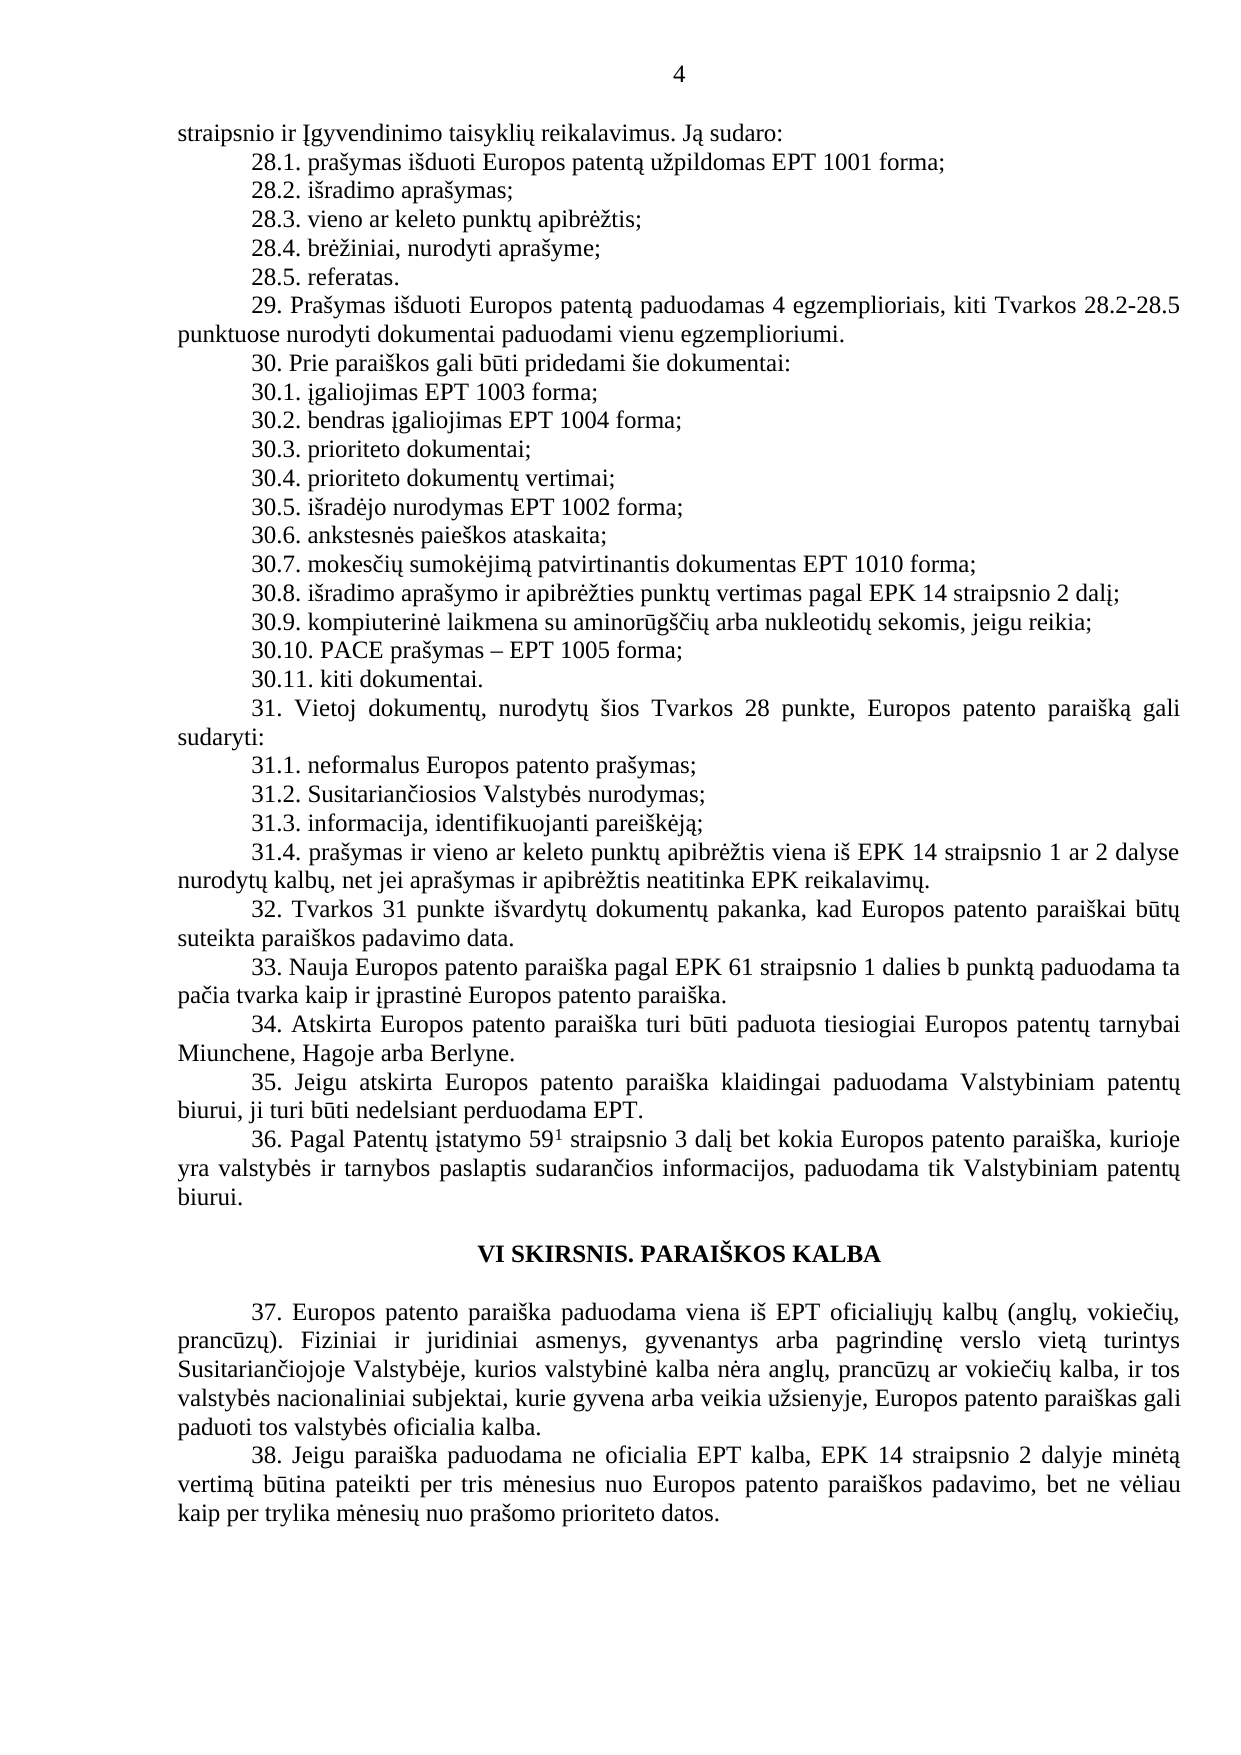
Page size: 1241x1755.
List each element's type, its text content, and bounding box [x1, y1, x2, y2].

text 32. Tvarkos 31 punkte išvardytų dokumentų pakanka, kad Europos patento paraiškai būtų suteikta paraiškos padavimo data. [177, 894, 1181, 952]
text VI SKIRSNIS. PARAIŠKOS KALBA [177, 1239, 1181, 1268]
text 30.10. PACE prašymas – EPT 1005 forma; [177, 636, 1181, 664]
text 30.1. įgaliojimas EPT 1003 forma; [177, 377, 1181, 406]
text 30.7. mokesčių sumokėjimą patvirtinantis dokumentas EPT 1010 forma; [177, 549, 1181, 578]
text 38. Jeigu paraiška paduodama ne oficialia EPT kalba, EPK 14 straipsnio 2 dalyje minėtą vertimą būtina pateikti per tris mėnesius nuo Europos patento paraiškos padavimo, bet ne vėliau kaip per trylika mėnesių nuo prašomo prioriteto datos. [177, 1441, 1181, 1527]
text 31.1. neformalus Europos patento prašymas; [177, 751, 1181, 779]
text 35. Jeigu atskirta Europos patento paraiška klaidingai paduodama Valstybiniam patentų biurui, ji turi būti nedelsiant perduodama EPT. [177, 1067, 1181, 1124]
text 28.5. referatas. [177, 262, 1181, 291]
text straipsnio ir Įgyvendinimo taisyklių reikalavimus. Ją sudaro: [177, 118, 1181, 147]
text 31.2. Susitariančiosios Valstybės nurodymas; [177, 779, 1181, 808]
text 28.2. išradimo aprašymas; [177, 176, 1181, 204]
text 28.4. brėžiniai, nurodyti aprašyme; [177, 233, 1181, 262]
text 36. Pagal Patentų įstatymo 591 straipsnio 3 dalį bet kokia Europos patento paraiška, kurioje yra valstybės ir tarnybos paslaptis sudarančios informacijos, paduodama tik Valstybiniam patentų biurui. [177, 1124, 1181, 1211]
text 30. Prie paraiškos gali būti pridedami šie dokumentai: [177, 348, 1181, 377]
text 29. Prašymas išduoti Europos patentą paduodamas 4 egzemplioriais, kiti Tvarkos 28.2-28.5 punktuose nurodyti dokumentai paduodami vienu egzemplioriumi. [177, 291, 1181, 348]
text 31.3. informacija, identifikuojanti pareiškėją; [177, 808, 1181, 837]
text 31.4. prašymas ir vieno ar keleto punktų apibrėžtis viena iš EPK 14 straipsnio 1 ar 2 dalyse nurodytų kalbų, net jei aprašymas ir apibrėžtis neatitinka EPK reikalavimų. [177, 837, 1181, 894]
text 28.3. vieno ar keleto punktų apibrėžtis; [177, 204, 1181, 233]
text 30.8. išradimo aprašymo ir apibrėžties punktų vertimas pagal EPK 14 straipsnio 2 dalį; [177, 578, 1181, 607]
text 28.1. prašymas išduoti Europos patentą užpildomas EPT 1001 forma; [177, 147, 1181, 176]
text 31. Vietoj dokumentų, nurodytų šios Tvarkos 28 punkte, Europos patento paraišką gali sudaryti: [177, 693, 1181, 751]
text 30.11. kiti dokumentai. [177, 664, 1181, 693]
text 34. Atskirta Europos patento paraiška turi būti paduota tiesiogiai Europos patentų tarnybai Miunchene, Hagoje arba Berlyne. [177, 1009, 1181, 1067]
text 30.4. prioriteto dokumentų vertimai; [177, 463, 1181, 492]
text 30.6. ankstesnės paieškos ataskaita; [177, 521, 1181, 549]
text 30.5. išradėjo nurodymas EPT 1002 forma; [177, 492, 1181, 521]
text 33. Nauja Europos patento paraiška pagal EPK 61 straipsnio 1 dalies b punktą paduodama ta pačia tvarka kaip ir įprastinė Europos patento paraiška. [177, 952, 1181, 1009]
text 30.2. bendras įgaliojimas EPT 1004 forma; [177, 406, 1181, 434]
text 30.9. kompiuterinė laikmena su aminorūgščių arba nukleotidų sekomis, jeigu reikia; [177, 607, 1181, 636]
text 37. Europos patento paraiška paduodama viena iš EPT oficialiųjų kalbų (anglų, vokiečių, prancūzų). Fiziniai ir juridiniai asmenys, gyvenantys arba pagrindinę verslo vietą turintys Susitariančiojoje Valstybėje, kurios valstybinė kalba nėra anglų, prancūzų ar vokiečių kalba, ir tos valstybės nacionaliniai subjektai, kurie gyvena arba veikia užsienyje, Europos patento paraiškas gali paduoti tos valstybės oficialia kalba. [177, 1297, 1181, 1441]
text 30.3. prioriteto dokumentai; [177, 434, 1181, 463]
